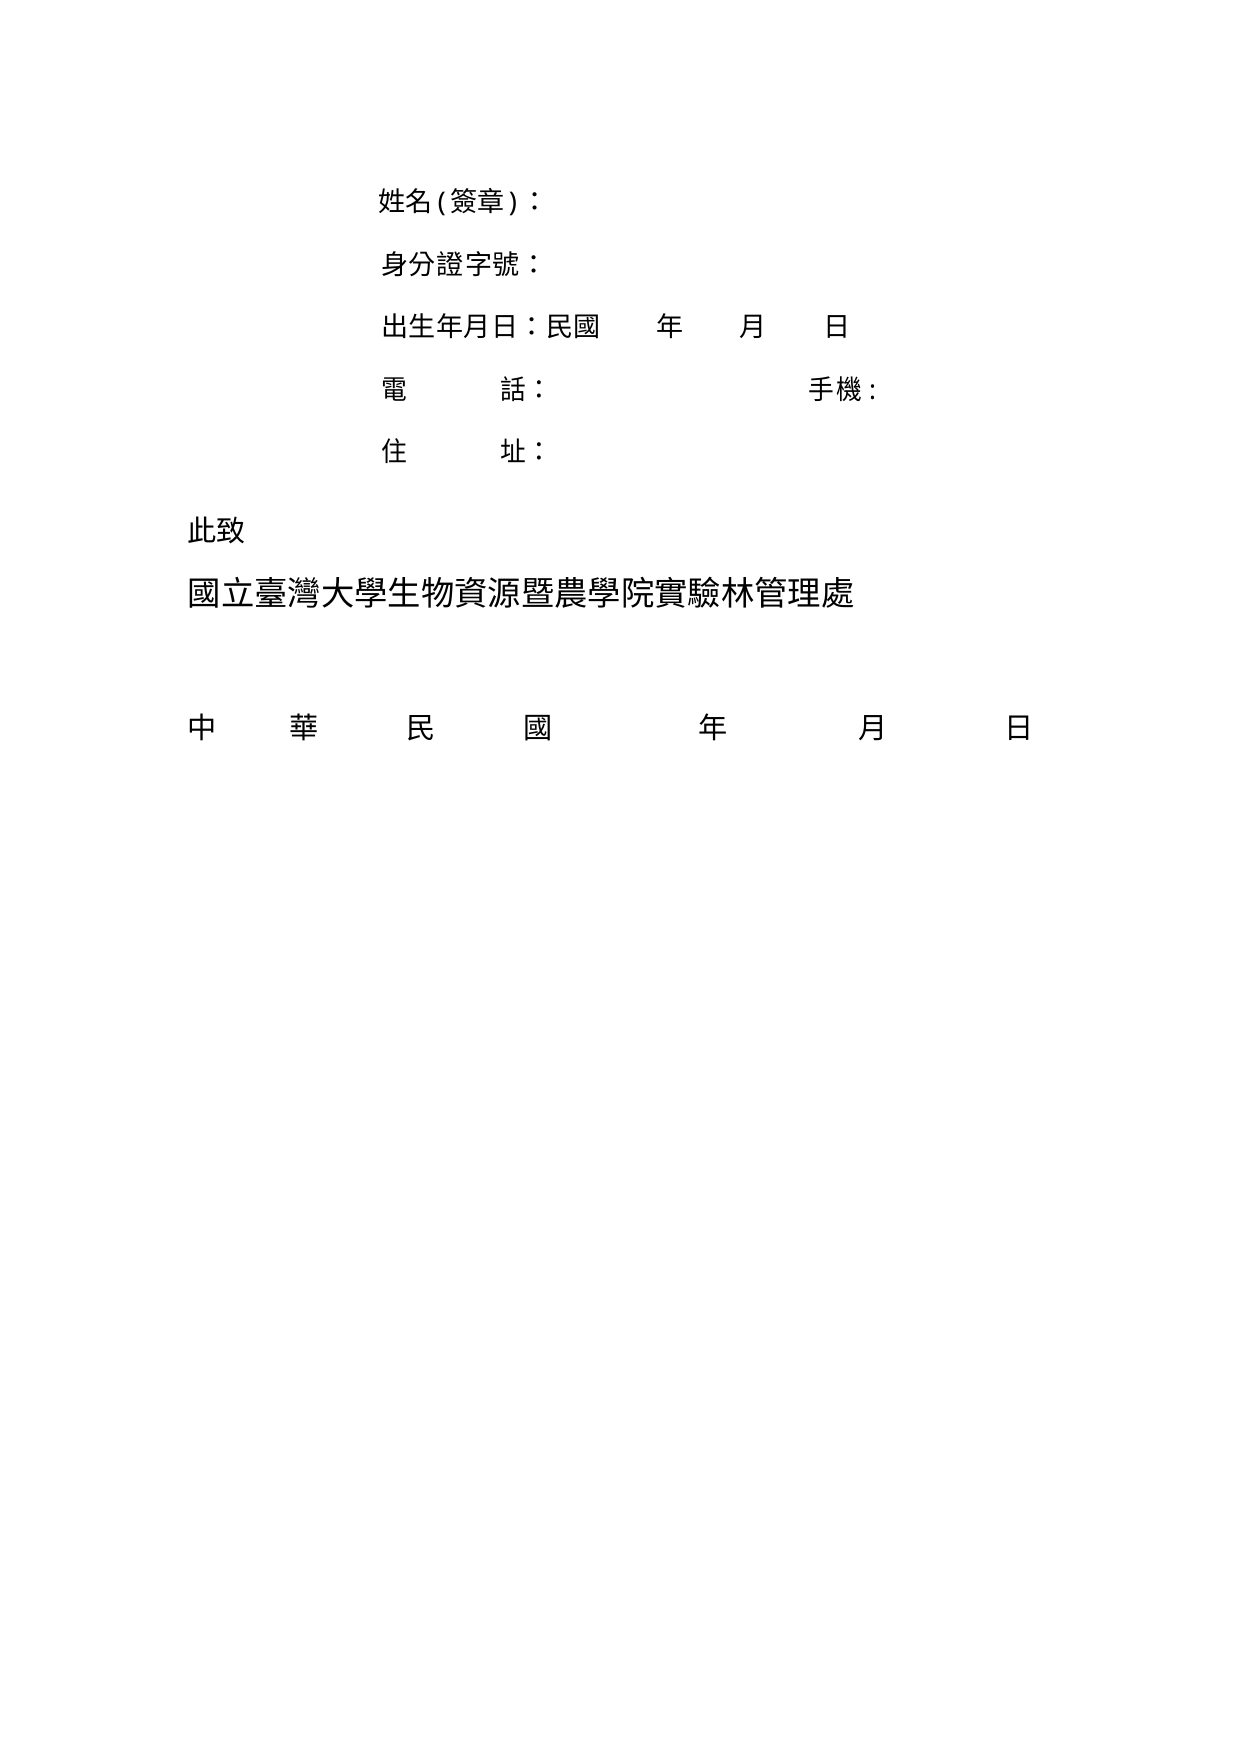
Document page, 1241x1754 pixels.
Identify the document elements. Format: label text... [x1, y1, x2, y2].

text 姓名(簽章)： [187, 158, 1053, 221]
text 住 址： [381, 408, 1053, 471]
text 此致 [187, 487, 1053, 549]
text 身分證字號： [381, 221, 1053, 283]
text 國立臺灣大學生物資源暨農學院實驗林管理處 [187, 549, 1053, 612]
text 中 華 民 國 年 月 日 [187, 684, 1053, 747]
text 出生年月日：民國 年 月 日 [381, 283, 1053, 346]
text 電 話： 手機: [381, 346, 1053, 408]
